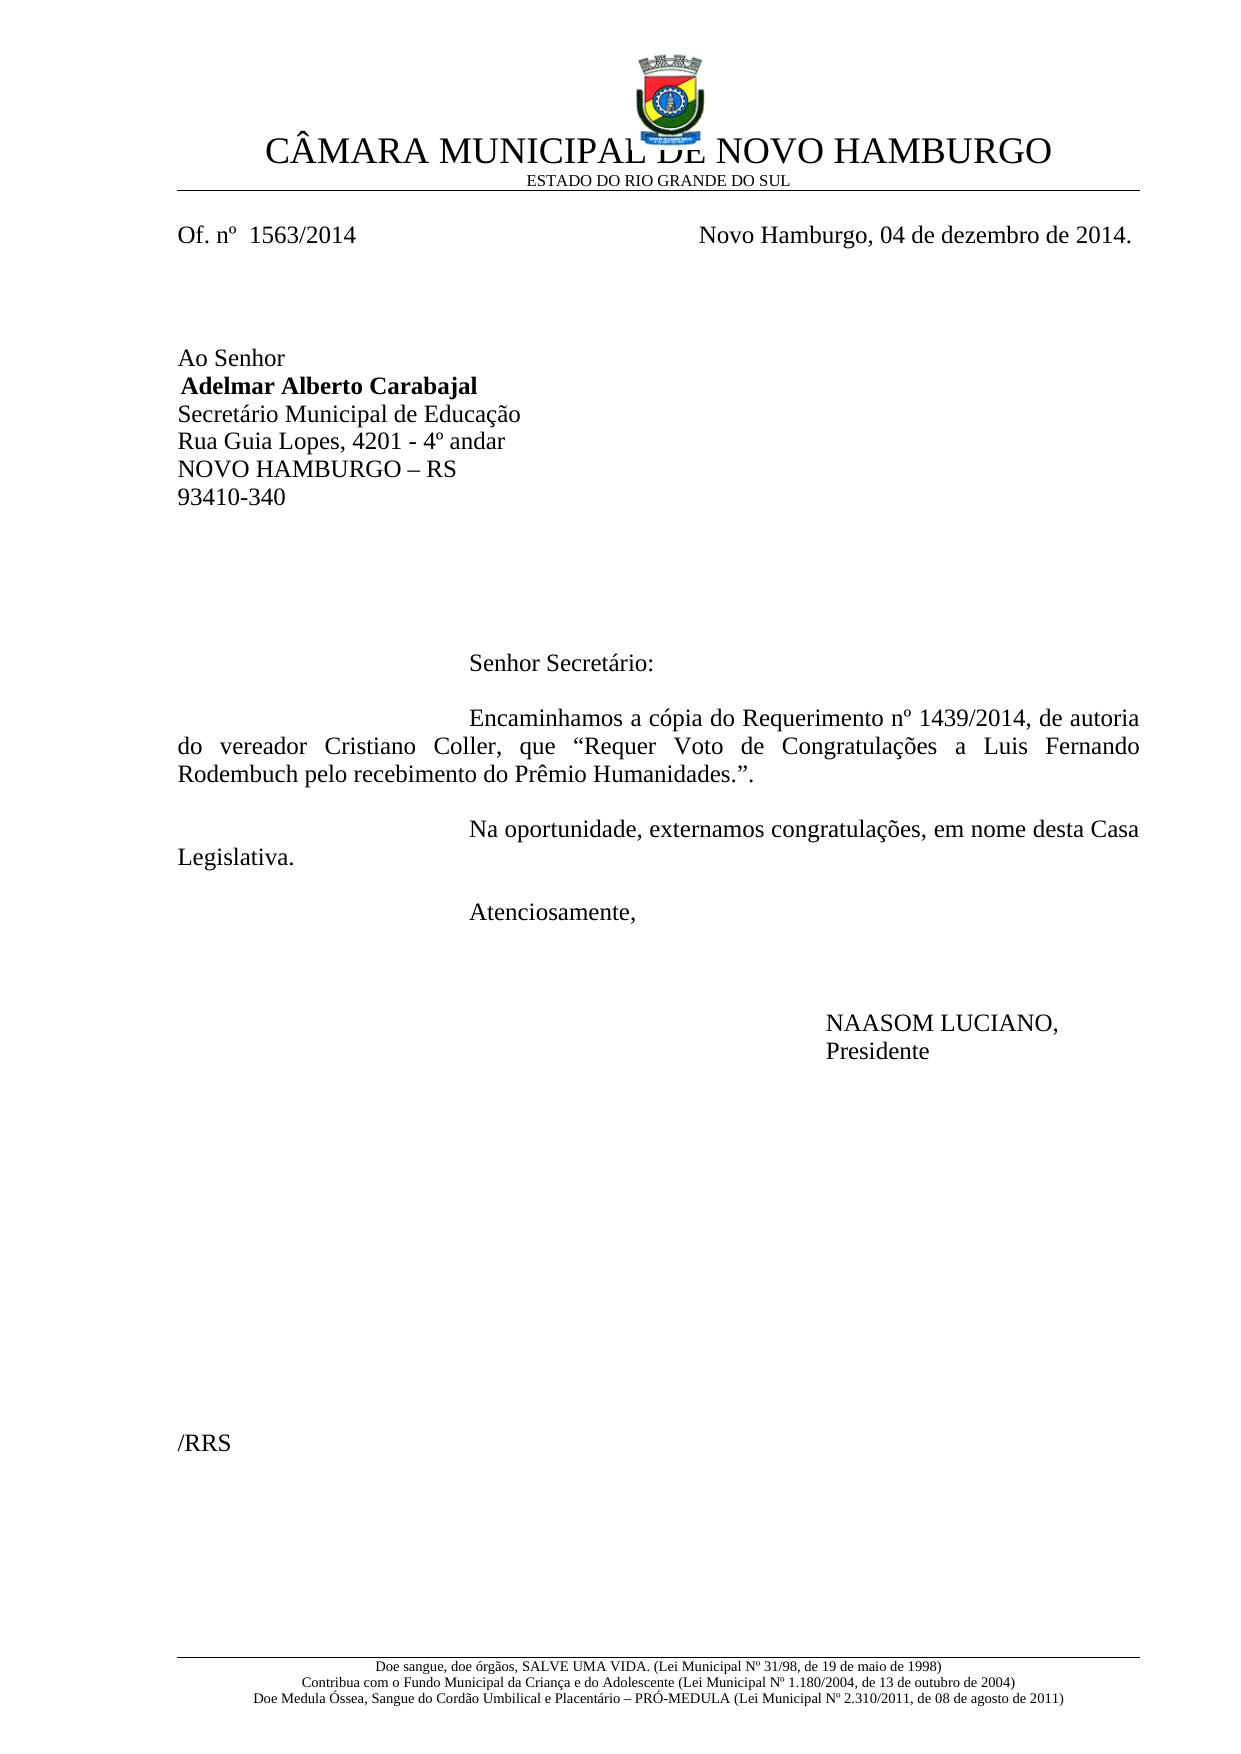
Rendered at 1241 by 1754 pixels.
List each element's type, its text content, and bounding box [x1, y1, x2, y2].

text Atenciosamente, [177, 898, 1140, 926]
text Of. nº 1563/2014 Novo Hamburgo, 04 de dezembro de 2014. [177, 221, 1140, 249]
text Adelmar Alberto Carabajal [177, 372, 1140, 400]
text /RRS [177, 1429, 1140, 1457]
text NAASOM LUCIANO, [826, 1009, 1140, 1037]
text NOVO HAMBURGO – RS [177, 455, 1140, 483]
text 93410-340 [177, 483, 1140, 511]
text Presidente [826, 1037, 1140, 1065]
text Secretário Municipal de Educação [177, 400, 1140, 427]
text Rua Guia Lopes, 4201 - 4º andar [177, 427, 1140, 455]
text Na oportunidade, externamos congratulações, em nome desta Casa Legislativa. [177, 815, 1140, 871]
text Encaminhamos a cópia do Requerimento nº 1439/2014, de autoria do vereador Cristiano Coller, que “Requer Voto de Congratulações a Luis Fernando Rodembuch pelo recebimento do Prêmio Humanidades.”. [177, 704, 1140, 788]
text Ao Senhor [177, 344, 1140, 372]
picture [630, 47, 708, 150]
text Senhor Secretário: [177, 649, 1140, 677]
